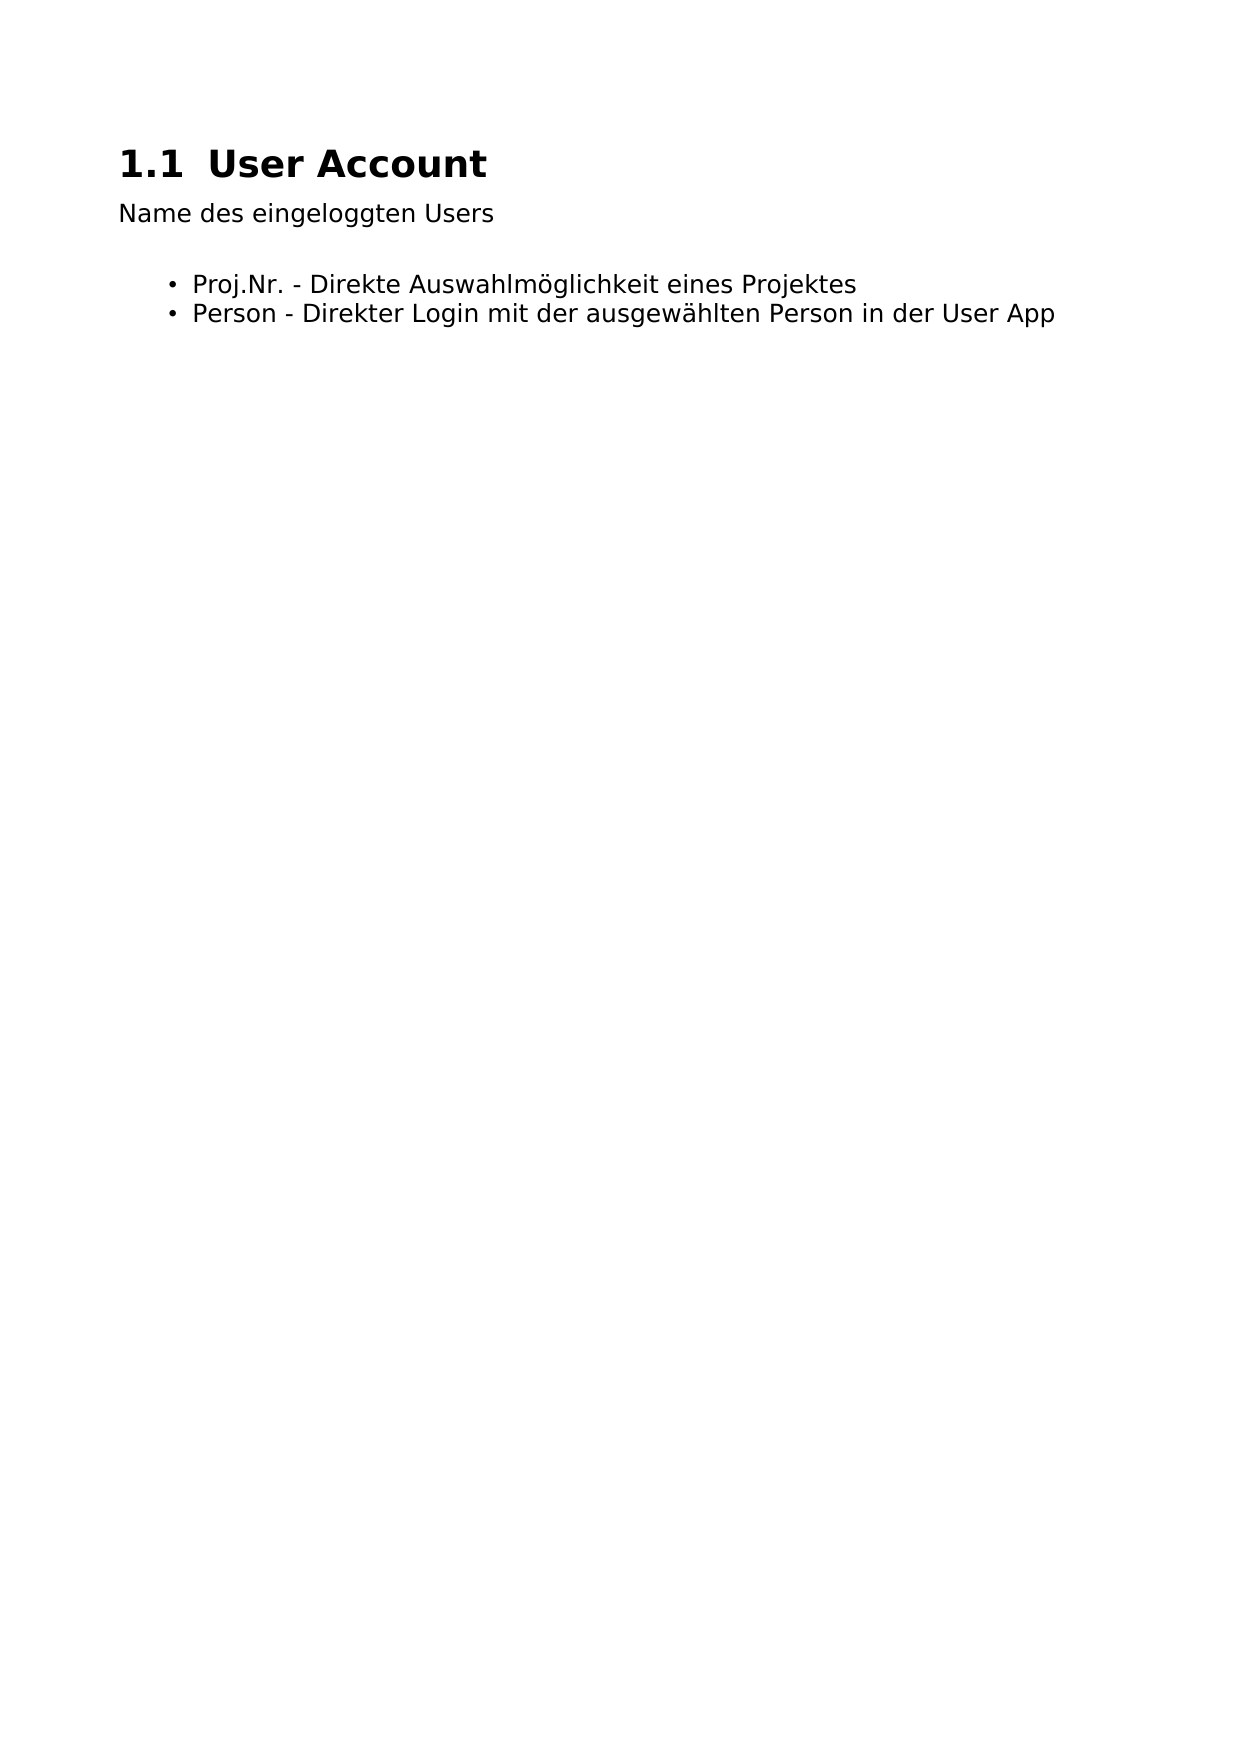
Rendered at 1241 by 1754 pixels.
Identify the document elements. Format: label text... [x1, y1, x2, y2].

list Proj.Nr. - Direkte Auswahlmöglichkeit eines Projektes [177, 270, 1122, 299]
text Name des eingeloggten Users [118, 199, 1122, 228]
subtitle User Account [118, 143, 1122, 187]
list Person - Direkter Login mit der ausgewählten Person in der User App [177, 299, 1122, 329]
